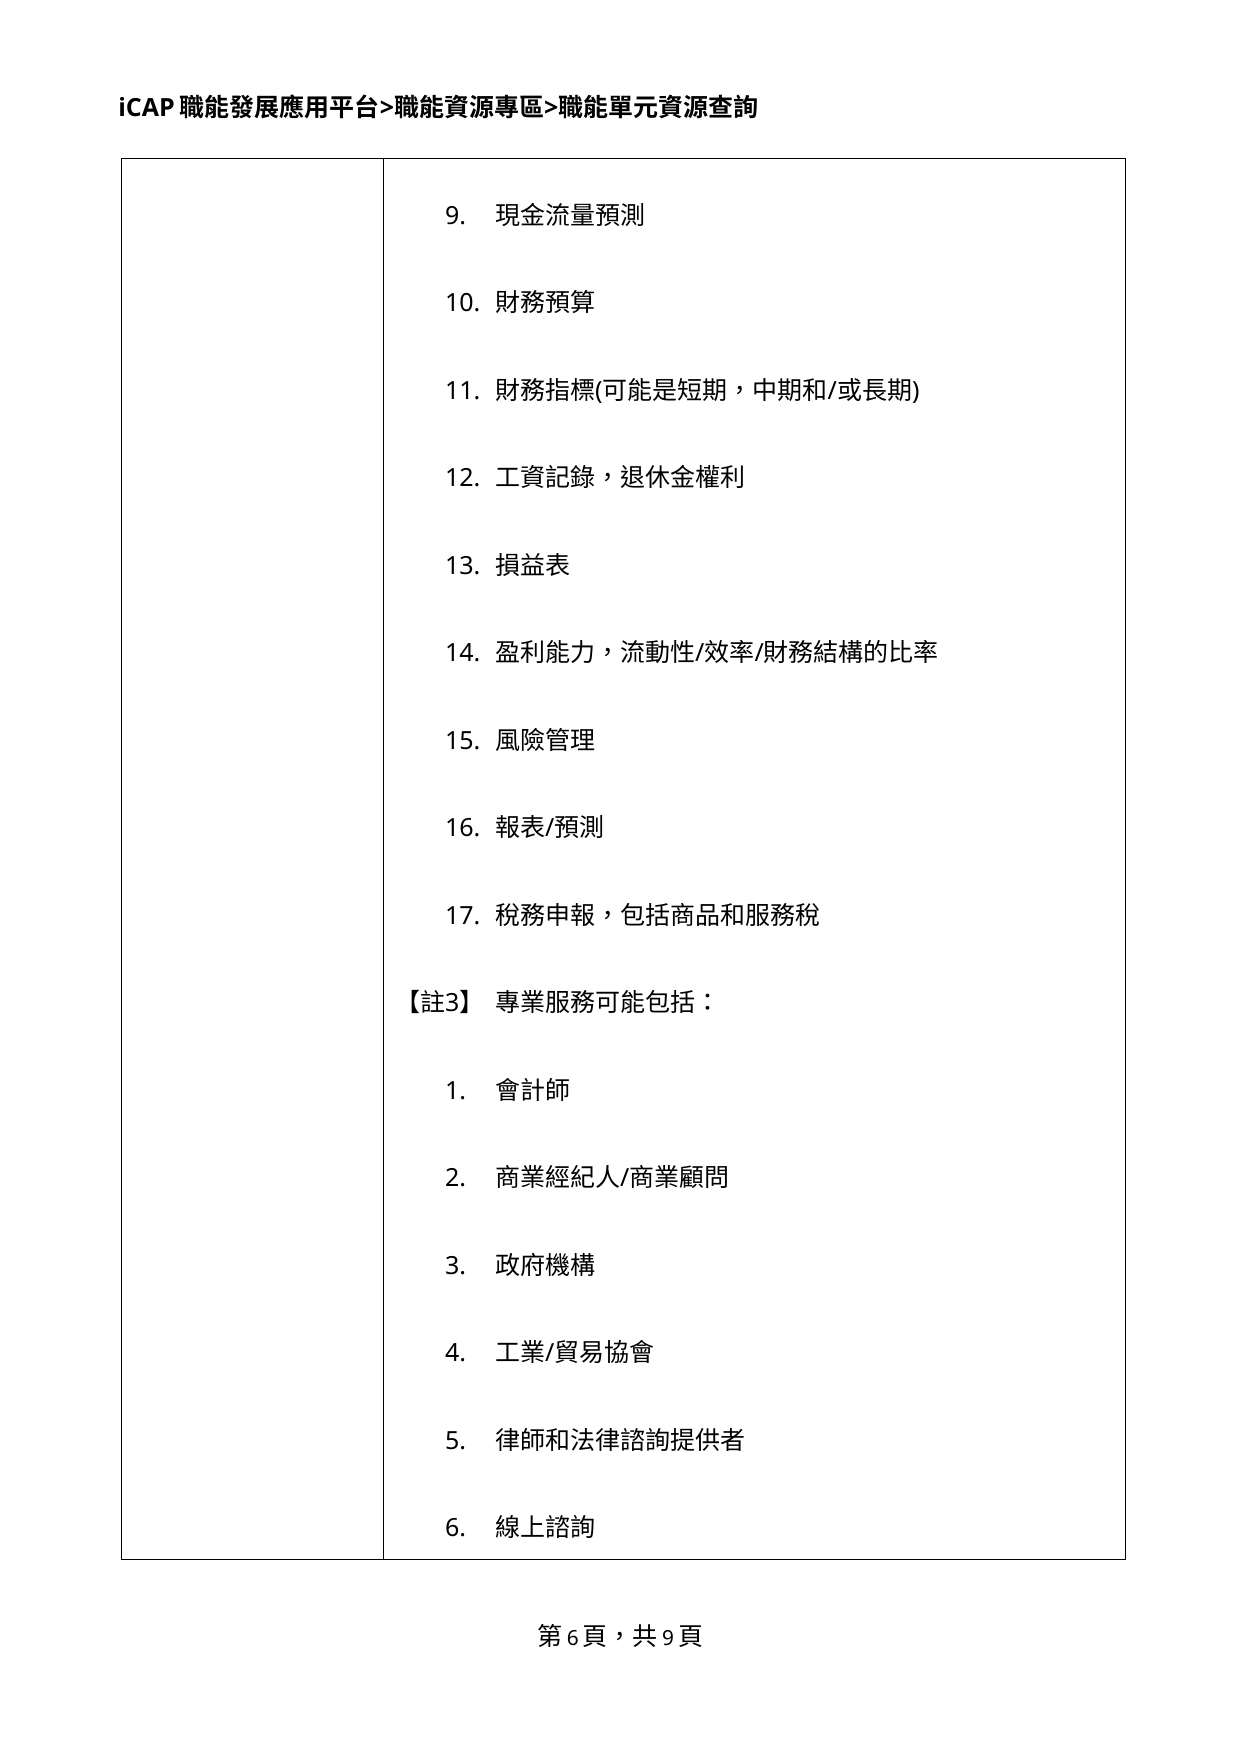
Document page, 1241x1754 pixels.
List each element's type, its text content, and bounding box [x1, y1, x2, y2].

table_cell 財務計劃可能包括： 透過產品/服務分析，確定銷售地點和銷售對象 長期現金流量估計 企業當前財務狀況 損益預測估計 截至目前的財務業績 可能的投資報酬 每月，每季或每年的報酬 非經常性資產計算 利潤，周轉率，資本和股本目標 預計利潤目標，定價策略，利潤率 可能的財務結果預測（預算） 預測(取決於此類訊息的重要性和業務週期的階段而變化) 執行行銷和生產策略所需的資源（人員，材料，廠房和設備） 檢視所需的財政投入（資金來源和形式） 風險衡量措施，以管理或最小化風險 流動資產、固定資產、債務和股東權益 與外部顧問合作，如投資分析師，會計師，投資人 財務資訊可能包括： 應計職工假/應享權利 資產管理策略，可能包括： 自有、租賃、分享、聯合 維護和部署資產 資產登記 資產負債表 記帳/會計/股票/工作成本記錄 商業活動報表 商業資本 現金簿 現金流量預測 財務預算 財務指標(可能是短期，中期和/或長期) 工資記錄，退休金權利 損益表 盈利能力，流動性/效率/財務結構的比率 風險管理 報表/預測 稅務申報，包括商品和服務稅 專業服務可能包括： 會計師 商業經紀人/商業顧問 政府機構 工業/貿易協會 律師和法律諮詢提供者 線上諮詢 會計軟體培訓機構 現金流可能包括： 預期支出 預期收益 客戶信貸政策/債務催收 稅收規定 相關人員可能包括： 家庭成員 財政支持者 特許經營機構 所有者/經營者 合夥人 監管機構 貿易或行業協會 出資者可能包括： 金融家/銀行/貸款機構 租賃及租購融資 創投機構 股東/合夥人/業主/家人/朋友 信用政策可能包括： 抵押品 信用額度 信用證明 催收 付款方式 本地身份證明 交易條件 財務比率可能包括： 流動比例 債務周轉天數 日現貨庫存 費用比 毛利率 流動性比率 淨利率 股本/負債比率 投資報酬率/總資產報酬率 員工生產力 存貨周轉率 [384, 159, 1125, 1559]
table_cell [122, 159, 383, 1559]
